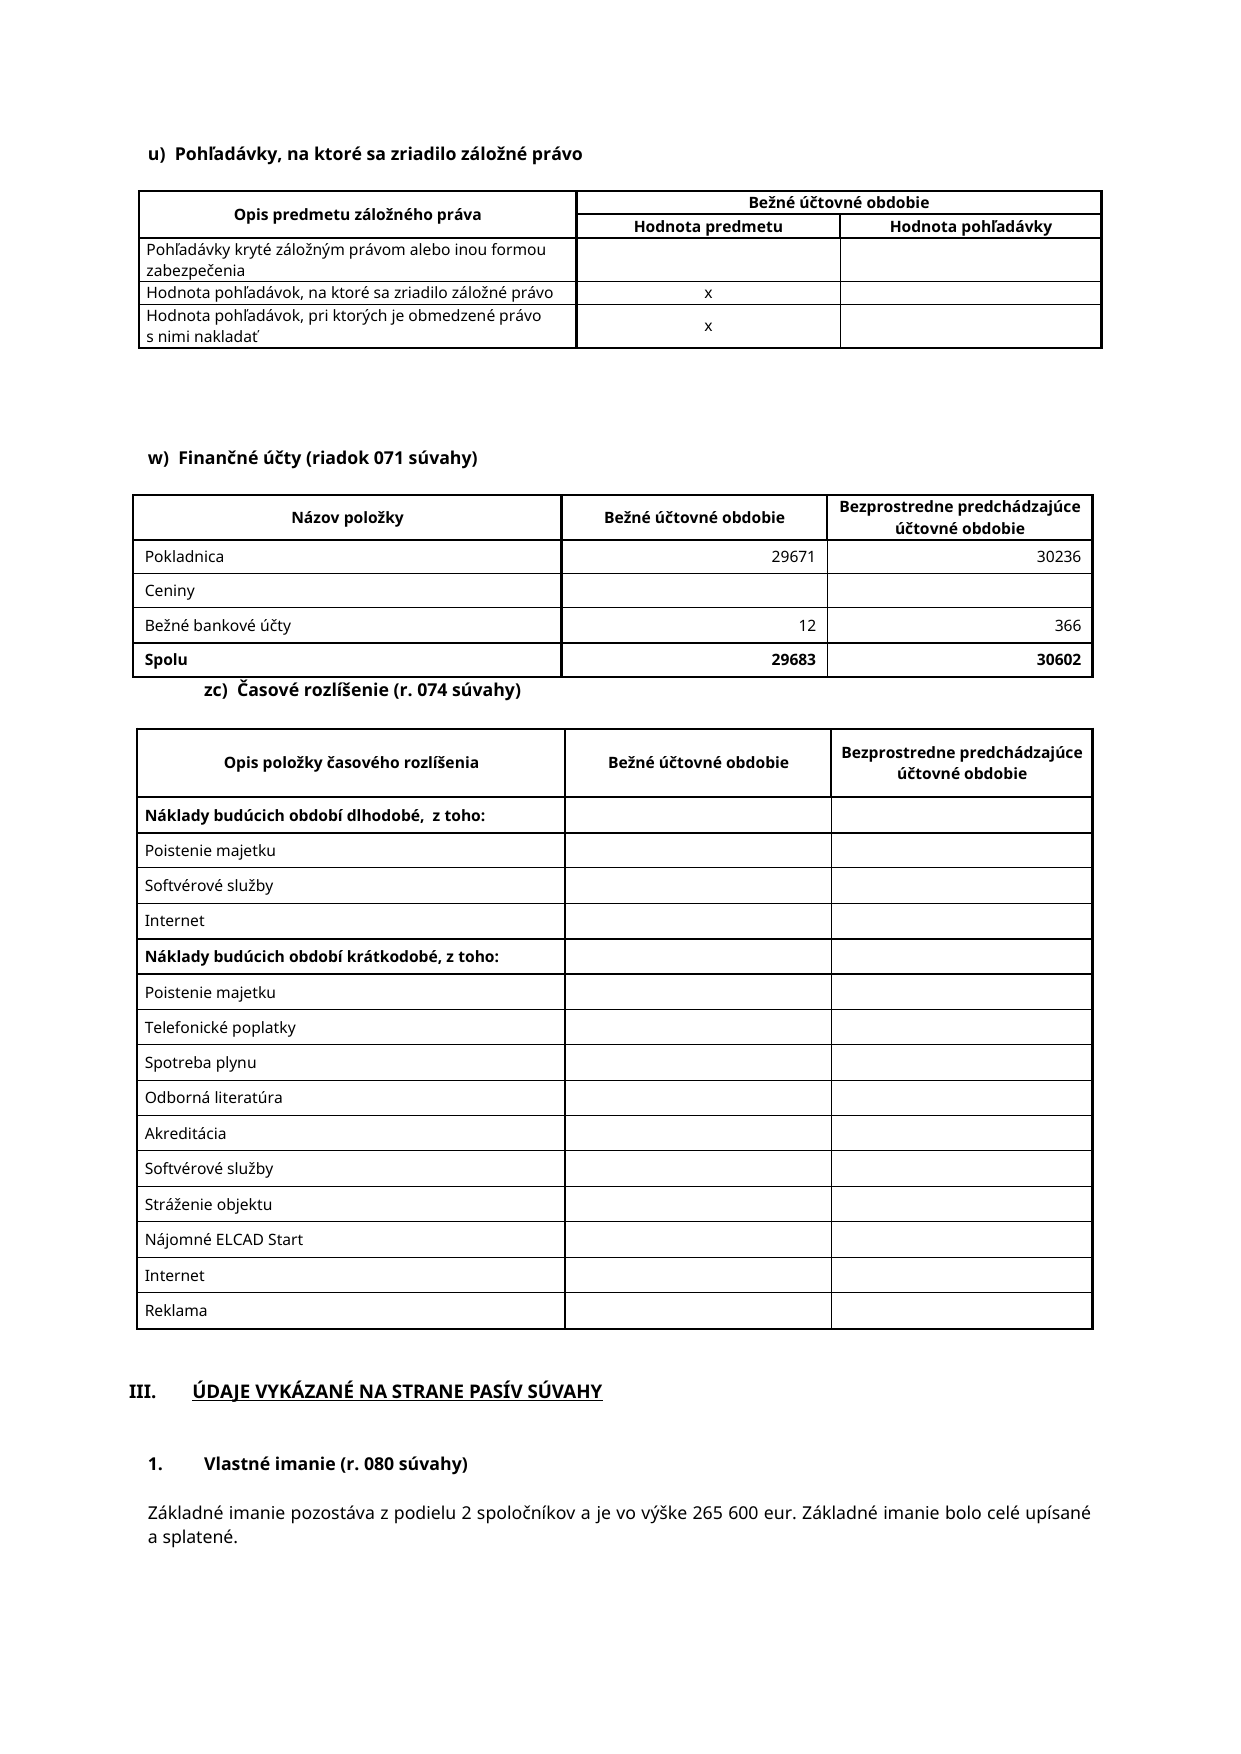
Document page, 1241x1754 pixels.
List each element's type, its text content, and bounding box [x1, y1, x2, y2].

table_cell 30602 [828, 644, 1091, 676]
table_cell Náklady budúcich období dlhodobé, z toho: [138, 798, 564, 832]
table_cell [566, 1222, 831, 1257]
table_cell 30236 [828, 541, 1091, 573]
table_cell [832, 834, 1091, 867]
table_cell [566, 1258, 831, 1292]
table_cell Pokladnica [134, 541, 560, 573]
table_cell [566, 834, 831, 867]
table_cell [841, 282, 1100, 303]
table_cell Reklama [138, 1293, 564, 1327]
table_cell [563, 574, 827, 607]
table_header Názov položky [134, 496, 560, 539]
table_cell [832, 975, 1091, 1009]
table_cell Poistenie majetku [138, 834, 564, 867]
table_cell [566, 940, 831, 973]
table_cell [832, 1010, 1091, 1044]
text Základné imanie pozostáva z podielu 2 spoločníkov a je vo výške 265 600 eur. Základné imanie bolo celé upísané a splatené. [148, 1500, 1092, 1548]
table_cell [566, 975, 831, 1009]
table_cell Pohľadávky kryté záložným právom alebo inou formou zabezpečenia [140, 239, 575, 281]
table_cell Stráženie objektu [138, 1187, 564, 1221]
table_cell Internet [138, 1258, 564, 1292]
table_cell Telefonické poplatky [138, 1010, 564, 1044]
table_cell [828, 574, 1091, 607]
table_cell Hodnota pohľadávok, na ktoré sa zriadilo záložné právo [140, 282, 575, 303]
table_cell [566, 1116, 831, 1150]
table_cell [578, 239, 840, 281]
table_cell Náklady budúcich období krátkodobé, z toho: [138, 940, 564, 973]
table_cell [566, 868, 831, 902]
table_cell x [578, 305, 840, 347]
subtitle ÚDAJE VYKÁZANÉ NA STRANE PASÍV SÚVAHY [129, 1378, 1092, 1403]
subtitle zc) Časové rozlíšenie (r. 074 súvahy) [148, 678, 1092, 702]
table_cell 366 [828, 608, 1091, 642]
table_cell Bežné bankové účty [134, 608, 560, 642]
table_cell [832, 1116, 1091, 1150]
table_cell Hodnota pohľadávok, pri ktorých je obmedzené právo s nimi nakladať [140, 305, 575, 347]
table_cell Softvérové služby [138, 868, 564, 902]
table_cell Nájomné ELCAD Start [138, 1222, 564, 1257]
table_cell [832, 1293, 1091, 1327]
table_cell [832, 1045, 1091, 1079]
table_cell [566, 1151, 831, 1186]
table_cell [566, 904, 831, 938]
text w) Finančné účty (riadok 071 súvahy) [148, 446, 1092, 470]
table_cell [832, 1081, 1091, 1115]
table_cell Poistenie majetku [138, 975, 564, 1009]
table_cell [832, 1258, 1091, 1292]
table_cell [566, 798, 831, 832]
table_cell [832, 1187, 1091, 1221]
table_cell 29683 [563, 644, 827, 676]
table_cell [832, 904, 1091, 938]
table_cell [832, 1222, 1091, 1257]
table_cell [566, 1187, 831, 1221]
table_cell Hodnota pohľadávky [841, 215, 1100, 237]
table_cell 29671 [563, 541, 827, 573]
table_cell Ceniny [134, 574, 560, 607]
table_cell Akreditácia [138, 1116, 564, 1150]
table_cell [832, 798, 1091, 832]
table_header Bezprostredne predchádzajúce účtovné obdobie [828, 496, 1091, 539]
table_header Bežné účtovné obdobie [578, 192, 1100, 213]
table_cell [841, 239, 1100, 281]
table_cell 12 [563, 608, 827, 642]
table_cell Softvérové služby [138, 1151, 564, 1186]
table_cell [832, 868, 1091, 902]
table_cell [566, 1293, 831, 1327]
table_header Bežné účtovné obdobie [566, 730, 830, 796]
table_cell x [578, 282, 840, 303]
text u) Pohľadávky, na ktoré sa zriadilo záložné právo [148, 142, 1092, 166]
table_header Bežné účtovné obdobie [563, 496, 826, 539]
table_cell [566, 1045, 831, 1079]
table_header Bezprostredne predchádzajúce účtovné obdobie [832, 730, 1091, 796]
subtitle Vlastné imanie (r. 080 súvahy) [148, 1452, 1092, 1476]
table_cell [841, 305, 1100, 347]
table_header Opis predmetu záložného práva [140, 192, 575, 237]
table_cell [566, 1081, 831, 1115]
table_cell Hodnota predmetu [578, 215, 839, 237]
table_cell Spolu [134, 644, 560, 676]
table_cell [832, 1151, 1091, 1186]
table_cell Internet [138, 904, 564, 938]
table_header Opis položky časového rozlíšenia [138, 730, 564, 796]
table_cell Odborná literatúra [138, 1081, 564, 1115]
table_cell [566, 1010, 831, 1044]
table_cell [832, 940, 1091, 973]
table_cell Spotreba plynu [138, 1045, 564, 1079]
